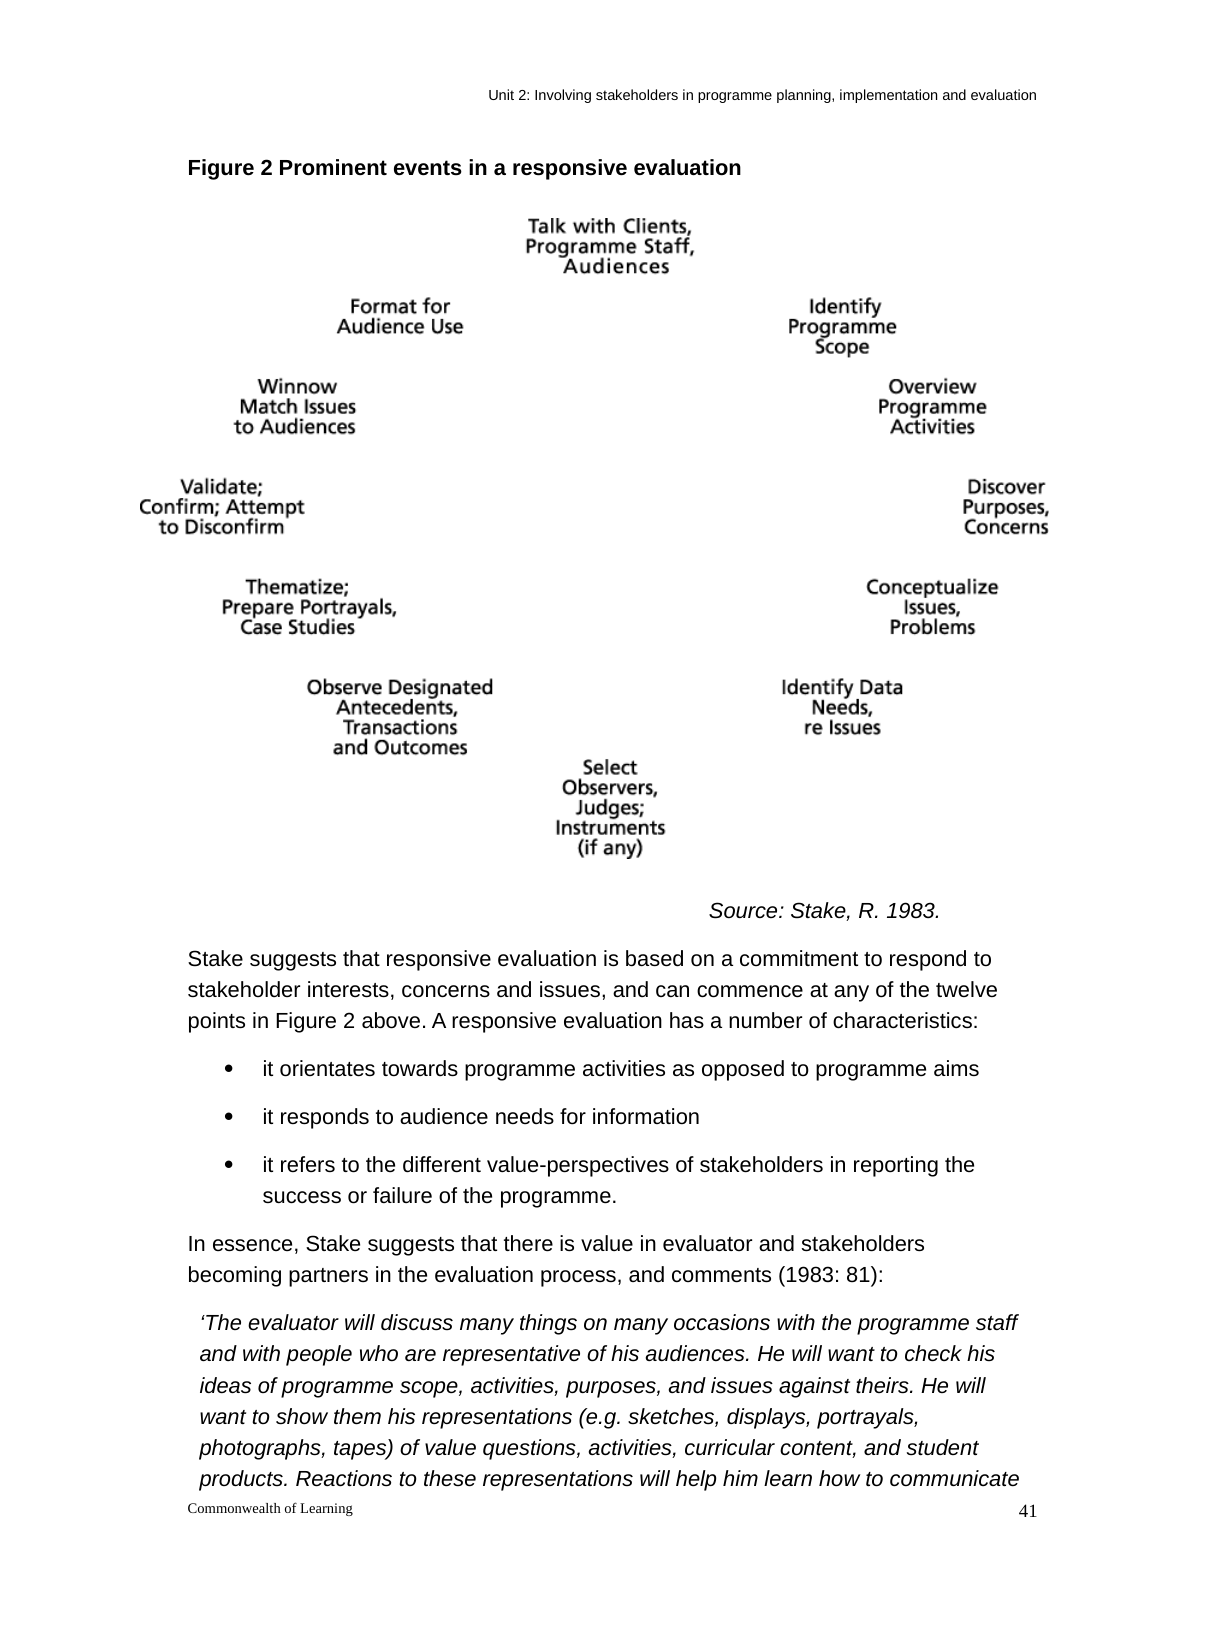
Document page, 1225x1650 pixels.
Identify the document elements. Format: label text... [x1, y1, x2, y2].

text Stake suggests that responsive evaluation is based on a commitment to respond to stakeholder interests, concerns and issues, and can commence at any of the twelve points in Figure 2 above. A responsive evaluation has a number of characteristics: [187, 941, 1007, 1035]
text Source: Stake, R. 1983. [187, 894, 943, 925]
text In essence, Stake suggests that there is value in evaluator and stakeholders becoming partners in the evaluation process, and comments (1983: 81): [187, 1226, 1007, 1289]
list it orientates towards programme activities as opposed to programme aims [225, 1052, 1037, 1083]
subtitle Figure 2 Prominent events in a responsive evaluation [187, 154, 1037, 181]
list it responds to audience needs for information [225, 1099, 1037, 1131]
text ‘The evaluator will discuss many things on many occasions with the programme staff and with people who are representative of his audiences. He will want to check his ideas of programme scope, activities, purposes, and issues against theirs. He will want to show them his representations (e.g. sketches, displays, portrayals, photographs, tapes) of value questions, activities, curricular content, and student products. Reactions to these representations will help him learn how to communicate [199, 1306, 1037, 1493]
list it refers to the different value-perspectives of stakeholders in reporting the success or failure of the programme. [225, 1147, 1037, 1210]
